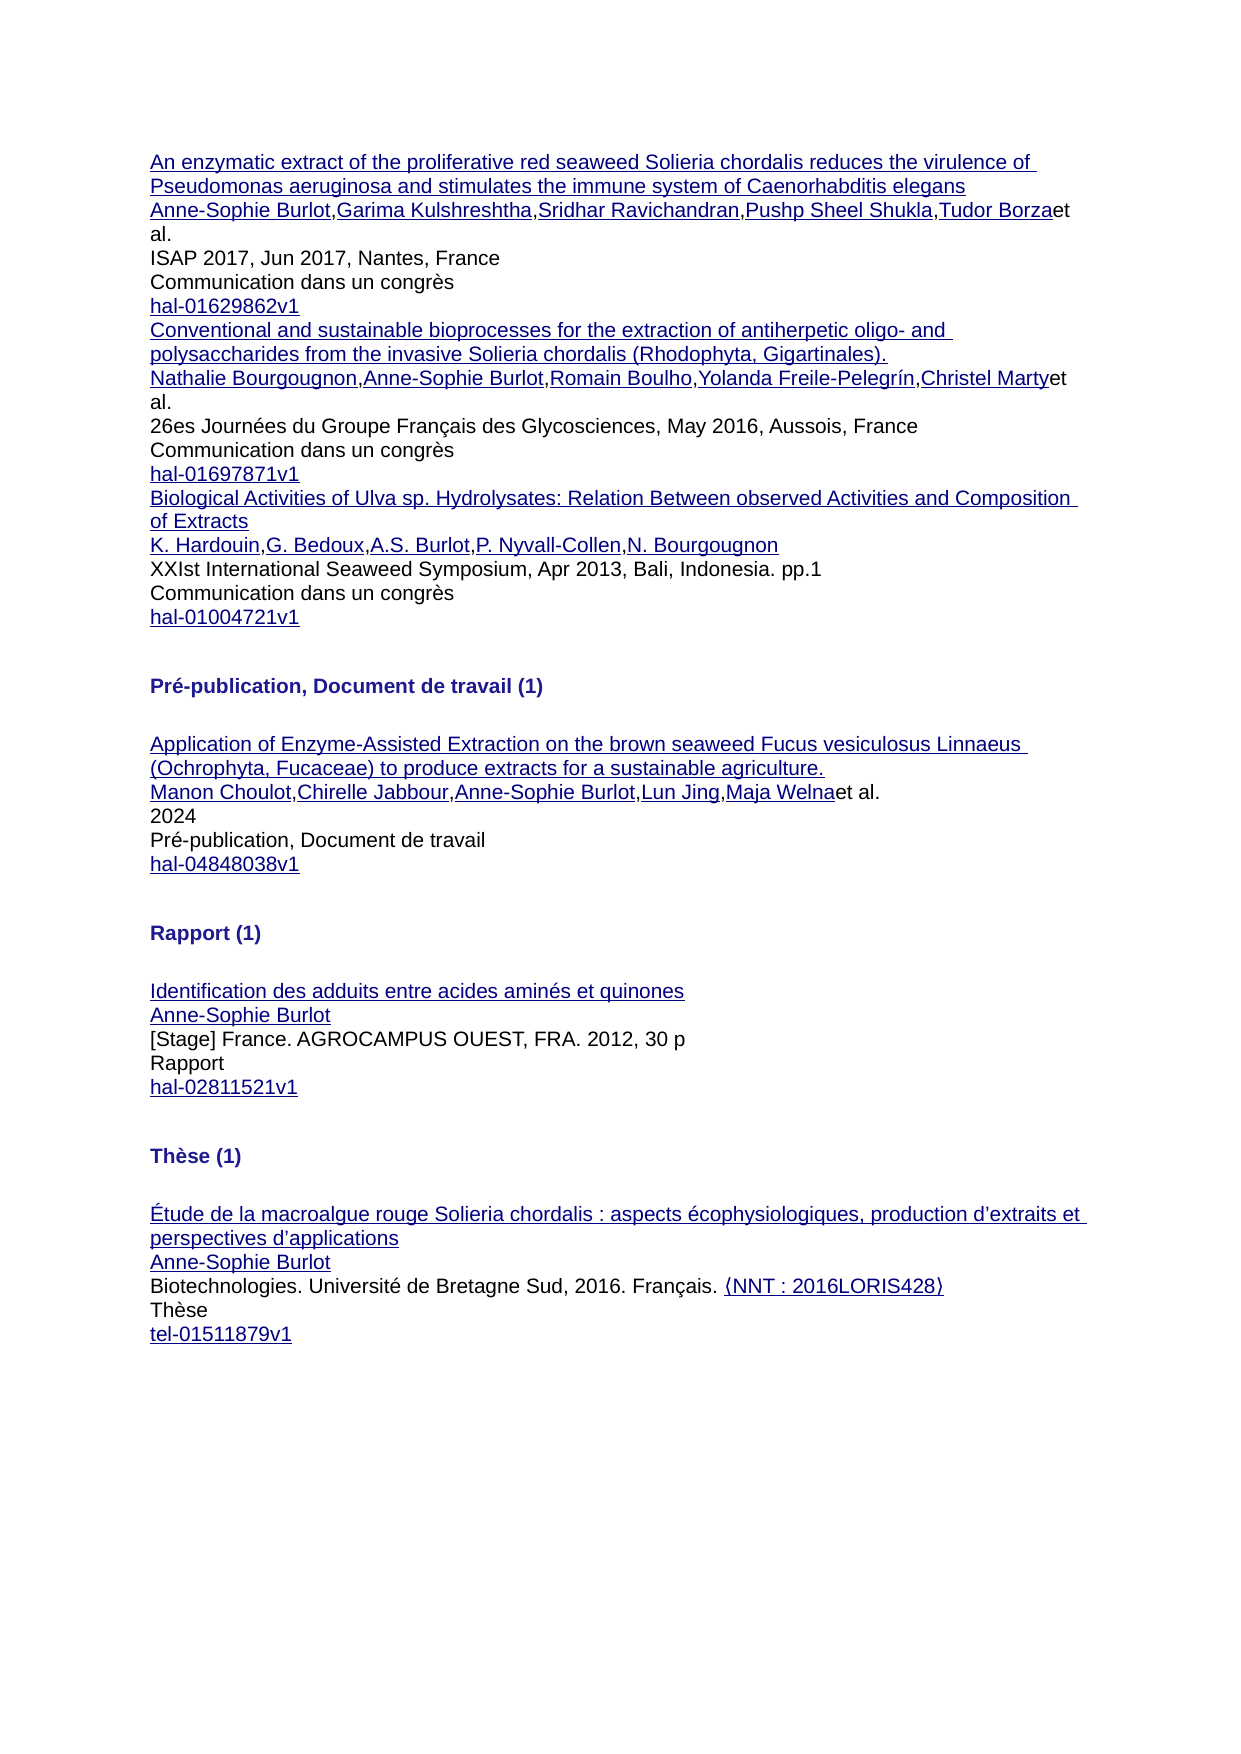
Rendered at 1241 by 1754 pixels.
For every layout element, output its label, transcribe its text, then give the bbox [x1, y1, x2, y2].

table_header Étude de la macroalgue rouge Solieria chordalis : aspects écophysiologiques, production d’extraits et perspectives d’applications Anne-Sophie Burlot Biotechnologies. Université de Bretagne Sud, 2016. Français. ⟨NNT : 2016LORIS428⟩ Thèse tel-01511879v1 [150, 1202, 1090, 1346]
subtitle Thèse (1) [150, 1144, 1090, 1168]
subtitle Rapport (1) [150, 921, 1090, 945]
table_cell Conventional and sustainable bioprocesses for the extraction of antiherpetic oligo- and polysaccharides from the invasive Solieria chordalis (Rhodophyta, Gigartinales). Nathalie Bourgougnon,Anne-Sophie Burlot,Romain Boulho,Yolanda Freile-Pelegrín,Christel Martyet al. 26es Journées du Groupe Français des Glycosciences, May 2016, Aussois, France Communication dans un congrès hal-01697871v1 [150, 318, 1090, 485]
table_header Application of Enzyme-Assisted Extraction on the brown seaweed Fucus vesiculosus Linnaeus (Ochrophyta, Fucaceae) to produce extracts for a sustainable agriculture. Manon Choulot,Chirelle Jabbour,Anne-Sophie Burlot,Lun Jing,Maja Welnaet al. 2024 Pré-publication, Document de travail hal-04848038v1 [150, 732, 1090, 876]
subtitle Pré-publication, Document de travail (1) [150, 674, 1090, 698]
table_cell Biological Activities of Ulva sp. Hydrolysates: Relation Between observed Activities and Composition of Extracts K. Hardouin,G. Bedoux,A.S. Burlot,P. Nyvall-Collen,N. Bourgougnon XXIst International Seaweed Symposium, Apr 2013, Bali, Indonesia. pp.1 Communication dans un congrès hal-01004721v1 [150, 485, 1090, 629]
table_header Identification des adduits entre acides aminés et quinones Anne-Sophie Burlot [Stage] France. AGROCAMPUS OUEST, FRA. 2012, 30 p Rapport hal-02811521v1 [150, 979, 1090, 1099]
table_cell An enzymatic extract of the proliferative red seaweed Solieria chordalis reduces the virulence of Pseudomonas aeruginosa and stimulates the immune system of Caenorhabditis elegans Anne-Sophie Burlot,Garima Kulshreshtha,Sridhar Ravichandran,Pushp Sheel Shukla,Tudor Borzaet al. ISAP 2017, Jun 2017, Nantes, France Communication dans un congrès hal-01629862v1 [150, 150, 1090, 318]
